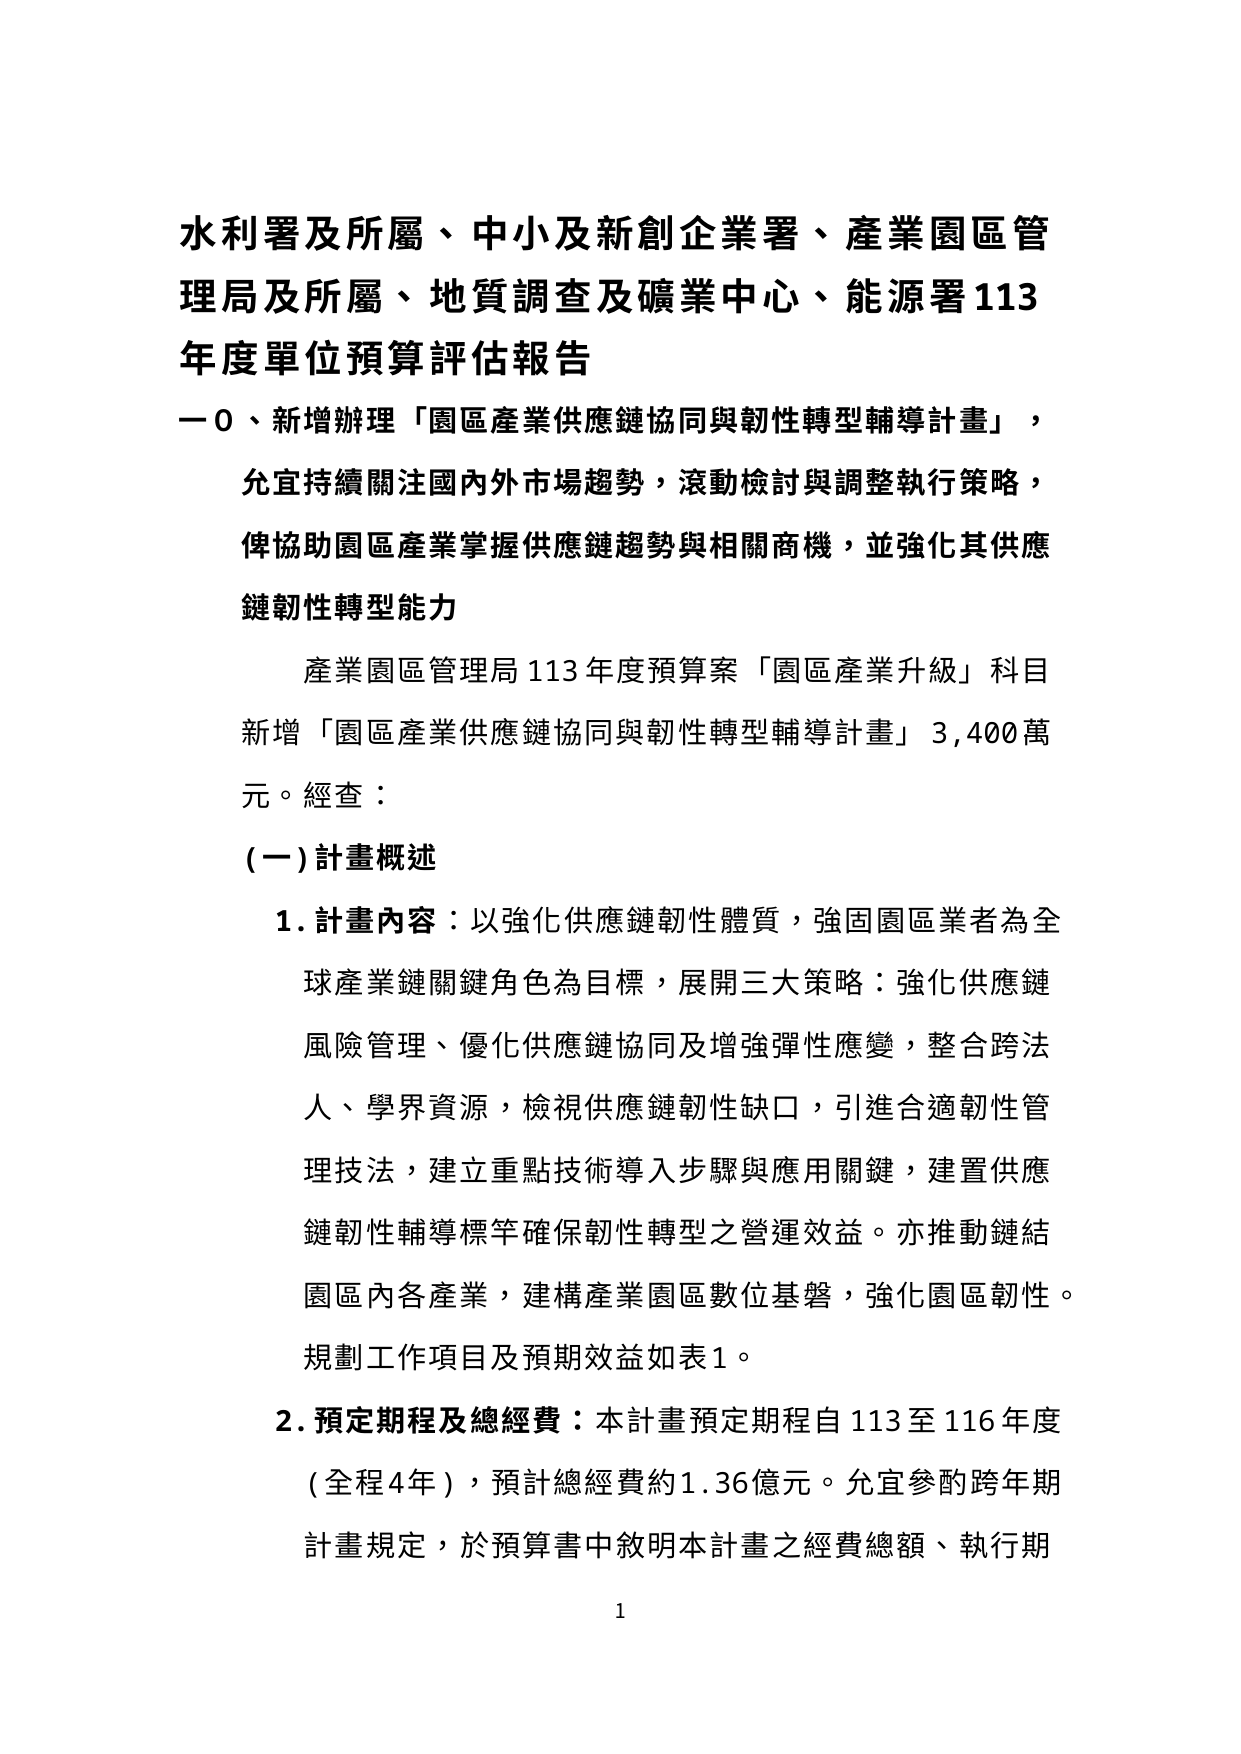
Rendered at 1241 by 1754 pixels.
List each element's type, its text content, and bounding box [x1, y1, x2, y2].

text (一)計畫概述 [236, 814, 1063, 877]
text 一０、新增辦理「園區產業供應鏈協同與韌性轉型輔導計畫」，允宜持續關注國內外市場趨勢，滾動檢討與調整執行策略，俾協助園區產業掌握供應鏈趨勢與相關商機，並強化其供應鏈韌性轉型能力 [177, 377, 1063, 627]
text 產業園區管理局113年度預算案「園區產業升級」科目新增「園區產業供應鏈協同與韌性轉型輔導計畫」3,400萬元。經查： [236, 627, 1063, 814]
text 1.計畫內容：以強化供應鏈韌性體質，強固園區業者為全球產業鏈關鍵角色為目標，展開三大策略：強化供應鏈風險管理、優化供應鏈協同及增強彈性應變，整合跨法人、學界資源，檢視供應鏈韌性缺口，引進合適韌性管理技法，建立重點技術導入步驟與應用關鍵，建置供應鏈韌性輔導標竿確保韌性轉型之營運效益。亦推動鏈結園區內各產業，建構產業園區數位基磐，強化園區韌性。規劃工作項目及預期效益如表1。 [266, 877, 1063, 1377]
text 水利署及所屬、中小及新創企業署、產業園區管理局及所屬、地質調查及礦業中心、能源署113年度單位預算評估報告 [177, 189, 1063, 377]
text 2.預定期程及總經費：本計畫預定期程自113至116年度(全程4年)，預計總經費約1.36億元。允宜參酌跨年期計畫規定，於預算書中敘明本計畫之經費總額、執行期 [266, 1377, 1063, 1564]
